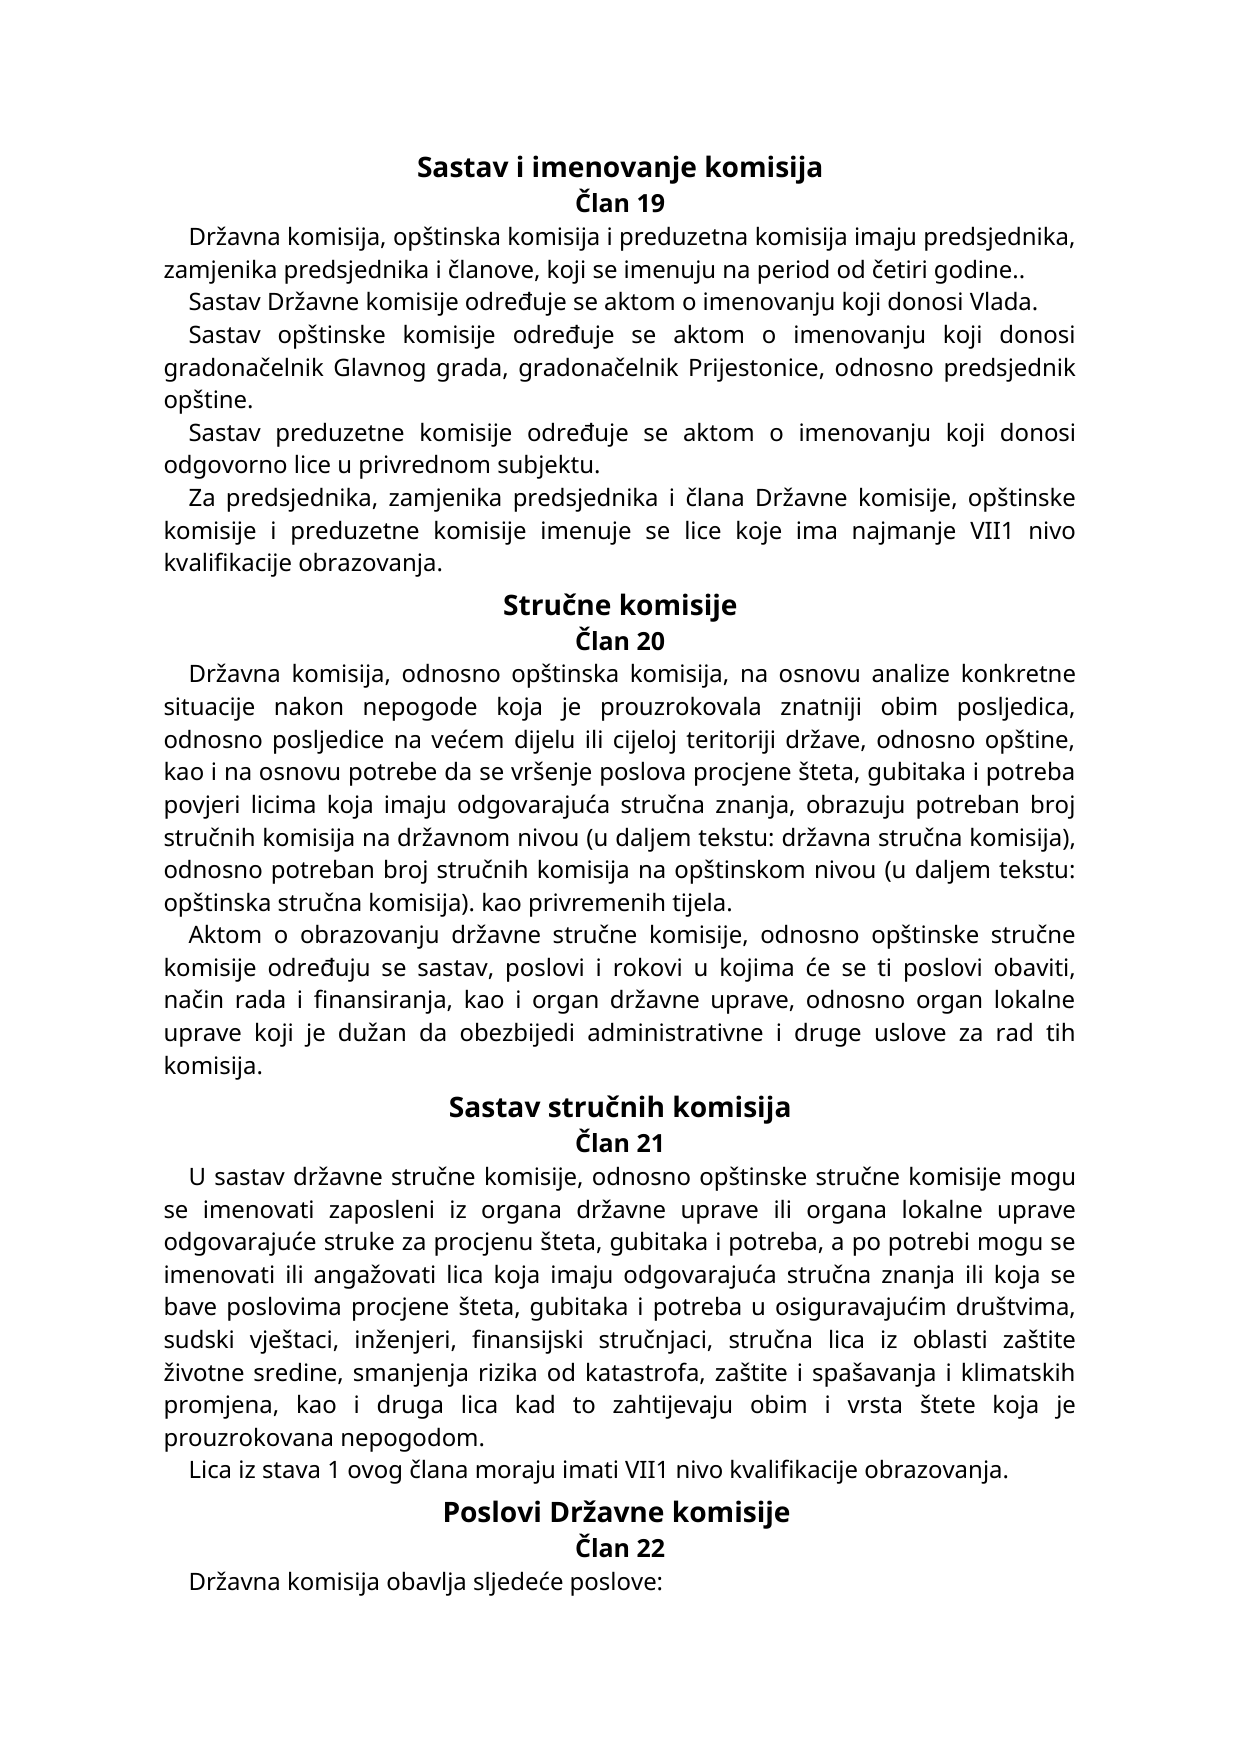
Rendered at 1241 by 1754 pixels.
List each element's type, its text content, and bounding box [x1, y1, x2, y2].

text Sastav Državne komisije određuje se aktom o imenovanju koji donosi Vlada. [163, 285, 1077, 318]
text U sastav državne stručne komisije, odnosno opštinske stručne komisije mogu se imenovati zaposleni iz organa državne uprave ili organa lokalne uprave odgovarajuće struke za procjenu šteta, gubitaka i potreba, a po potrebi mogu se imenovati ili angažovati lica koja imaju odgovarajuća stručna znanja ili koja se bave poslovima procjene šteta, gubitaka i potreba u osiguravajućim društvima, sudski vještaci, inženjeri, finansijski stručnjaci, stručna lica iz oblasti zaštite životne sredine, smanjenja rizika od katastrofa, zaštite i spašavanja i klimatskih promjena, kao i druga lica kad to zahtijevaju obim i vrsta štete koja je prouzrokovana nepogodom. [163, 1160, 1077, 1453]
text Sastav stručnih komisija [148, 1087, 1093, 1126]
text Za predsjednika, zamjenika predsjednika i člana Državne komisije, opštinske komisije i preduzetne komisije imenuje se lice koje ima najmanje VII1 nivo kvalifikacije obrazovanja. [163, 481, 1077, 579]
text Državna komisija obavlja sljedeće poslove: [163, 1564, 1077, 1597]
text Stručne komisije [148, 585, 1093, 623]
text Poslovi Državne komisije [148, 1492, 1093, 1530]
text Državna komisija, opštinska komisija i preduzetna komisija imaju predsjednika, zamjenika predsjednika i članove, koji se imenuju na period od četiri godine.. [163, 220, 1077, 285]
text Državna komisija, odnosno opštinska komisija, na osnovu analize konkretne situacije nakon nepogode koja je prouzrokovala znatniji obim posljedica, odnosno posljedice na većem dijelu ili cijeloj teritoriji države, odnosno opštine, kao i na osnovu potrebe da se vršenje poslova procjene šteta, gubitaka i potreba povjeri licima koja imaju odgovarajuća stručna znanja, obrazuju potreban broj stručnih komisija na državnom nivou (u daljem tekstu: državna stručna komisija), odnosno potreban broj stručnih komisija na opštinskom nivou (u daljem tekstu: opštinska stručna komisija). kao privremenih tijela. [163, 657, 1077, 918]
text Član 21 [148, 1126, 1093, 1160]
text Član 20 [148, 623, 1093, 657]
text Sastav opštinske komisije određuje se aktom o imenovanju koji donosi gradonačelnik Glavnog grada, gradonačelnik Prijestonice, odnosno predsjednik opštine. [163, 318, 1077, 416]
text Lica iz stava 1 ovog člana moraju imati VII1 nivo kvalifikacije obrazovanja. [163, 1453, 1077, 1486]
text Sastav preduzetne komisije određuje se aktom o imenovanju koji donosi odgovorno lice u privrednom subjektu. [163, 416, 1077, 481]
text Sastav i imenovanje komisija [148, 148, 1093, 186]
text Član 19 [148, 186, 1093, 220]
text Aktom o obrazovanju državne stručne komisije, odnosno opštinske stručne komisije određuju se sastav, poslovi i rokovi u kojima će se ti poslovi obaviti, način rada i finansiranja, kao i organ državne uprave, odnosno organ lokalne uprave koji je dužan da obezbijedi administrativne i druge uslove za rad tih komisija. [163, 918, 1077, 1081]
text Član 22 [148, 1530, 1093, 1564]
